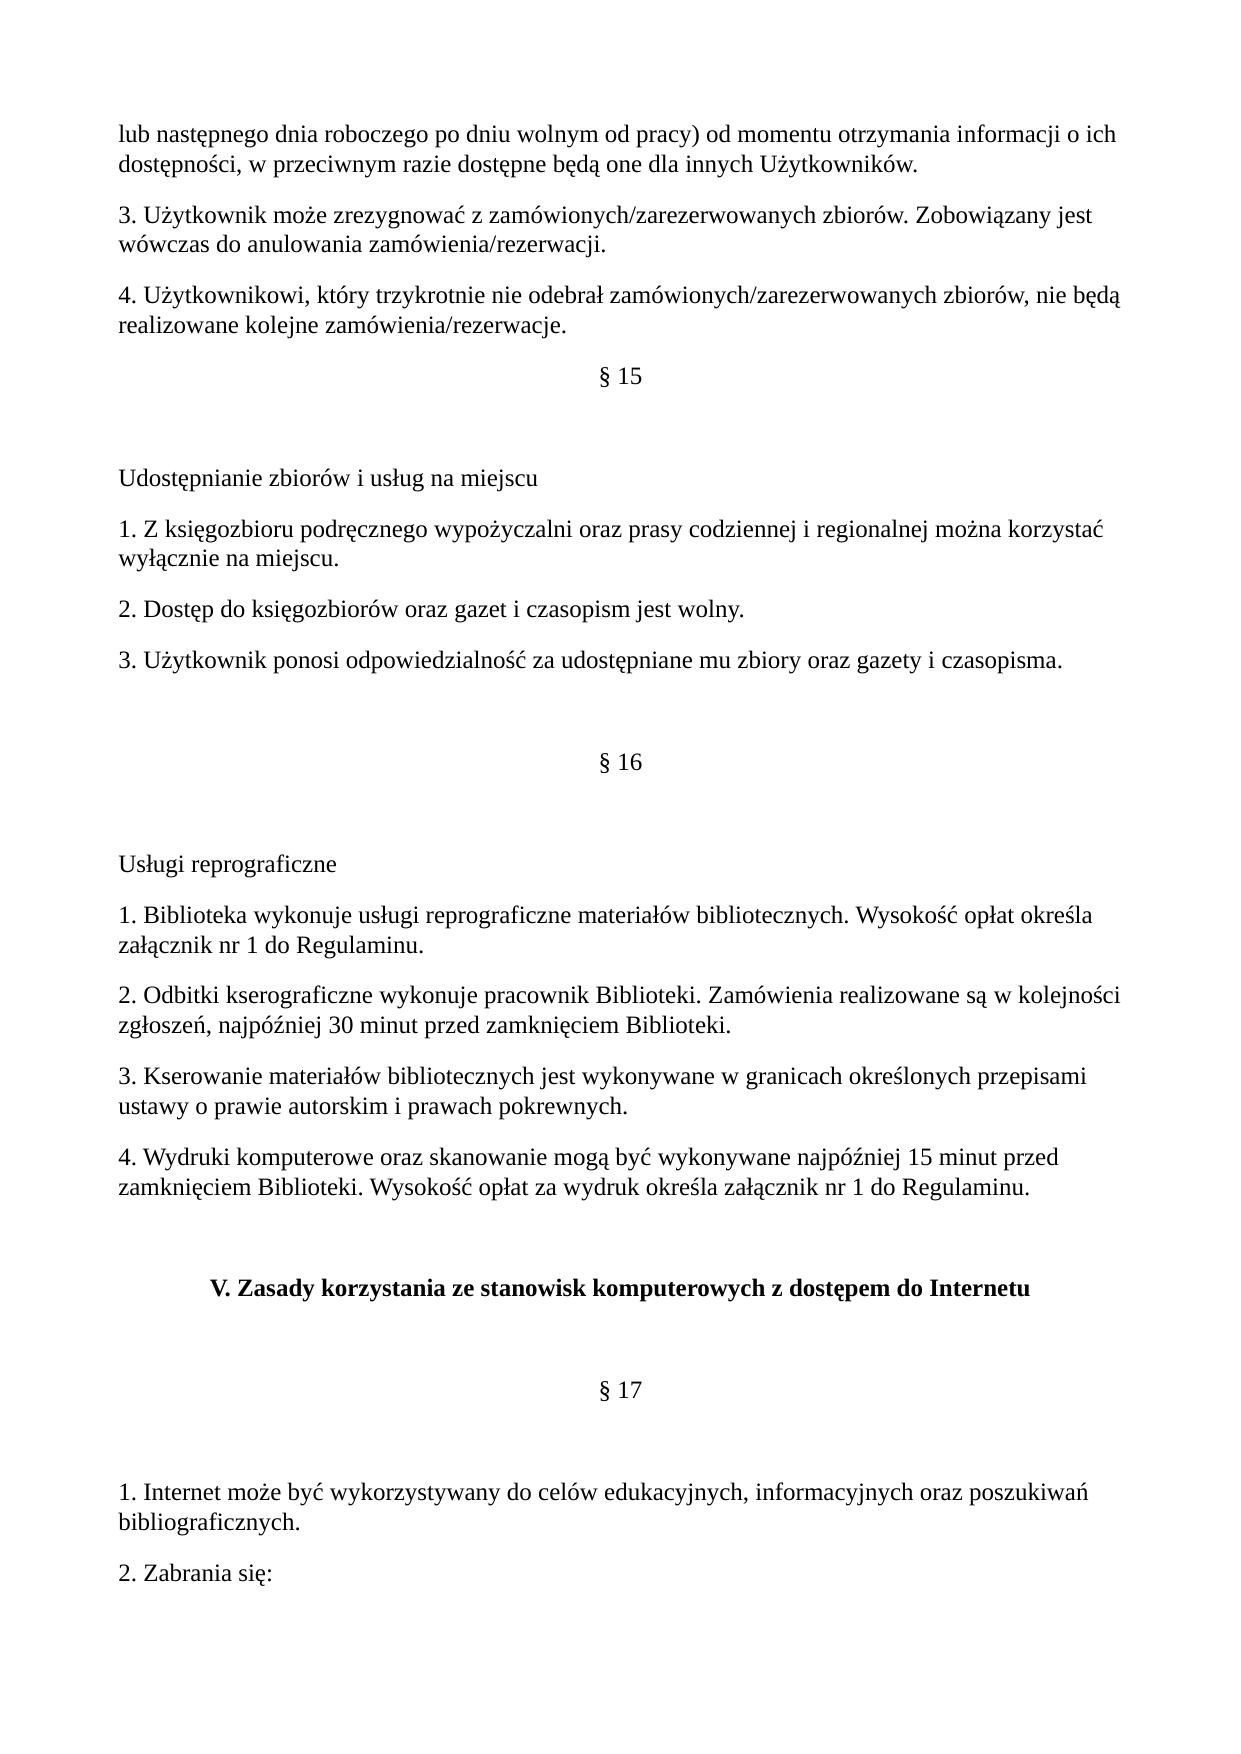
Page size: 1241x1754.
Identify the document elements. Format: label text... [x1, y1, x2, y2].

text 2. Zabrania się: [118, 1557, 1122, 1587]
text 3. Użytkownik może zrezygnować z zamówionych/zarezerwowanych zbiorów. Zobowiązany jest wówczas do anulowania zamówienia/rezerwacji. [118, 199, 1122, 258]
text 2. Odbitki kserograficzne wykonuje pracownik Biblioteki. Zamówienia realizowane są w kolejności zgłoszeń, najpóźniej 30 minut przed zamknięciem Biblioteki. [118, 980, 1122, 1039]
text 4. Wydruki komputerowe oraz skanowanie mogą być wykonywane najpóźniej 15 minut przed zamknięciem Biblioteki. Wysokość opłat za wydruk określa załącznik nr 1 do Regulaminu. [118, 1141, 1122, 1200]
text 3. Użytkownik ponosi odpowiedzialność za udostępniane mu zbiory oraz gazety i czasopisma. [118, 644, 1122, 674]
text Udostępnianie zbiorów i usług na miejscu [118, 462, 1122, 492]
text 1. Internet może być wykorzystywany do celów edukacyjnych, informacyjnych oraz poszukiwań bibliograficznych. [118, 1476, 1122, 1536]
text Usługi reprograficzne [118, 848, 1122, 878]
text 2. Dostęp do księgozbiorów oraz gazet i czasopism jest wolny. [118, 593, 1122, 623]
text 1. Z księgozbioru podręcznego wypożyczalni oraz prasy codziennej i regionalnej można korzystać wyłącznie na miejscu. [118, 513, 1122, 572]
text § 17 [118, 1374, 1122, 1404]
text 4. Użytkownikowi, który trzykrotnie nie odebrał zamówionych/zarezerwowanych zbiorów, nie będą realizowane kolejne zamówienia/rezerwacje. [118, 279, 1122, 339]
text § 16 [118, 746, 1122, 776]
text 3. Kserowanie materiałów bibliotecznych jest wykonywane w granicach określonych przepisami ustawy o prawie autorskim i prawach pokrewnych. [118, 1060, 1122, 1120]
text § 15 [118, 360, 1122, 390]
text lub następnego dnia roboczego po dniu wolnym od pracy) od momentu otrzymania informacji o ich dostępności, w przeciwnym razie dostępne będą one dla innych Użytkowników. [118, 118, 1122, 177]
text 1. Biblioteka wykonuje usługi reprograficzne materiałów bibliotecznych. Wysokość opłat określa załącznik nr 1 do Regulaminu. [118, 899, 1122, 958]
text V. Zasady korzystania ze stanowisk komputerowych z dostępem do Internetu [118, 1272, 1122, 1302]
